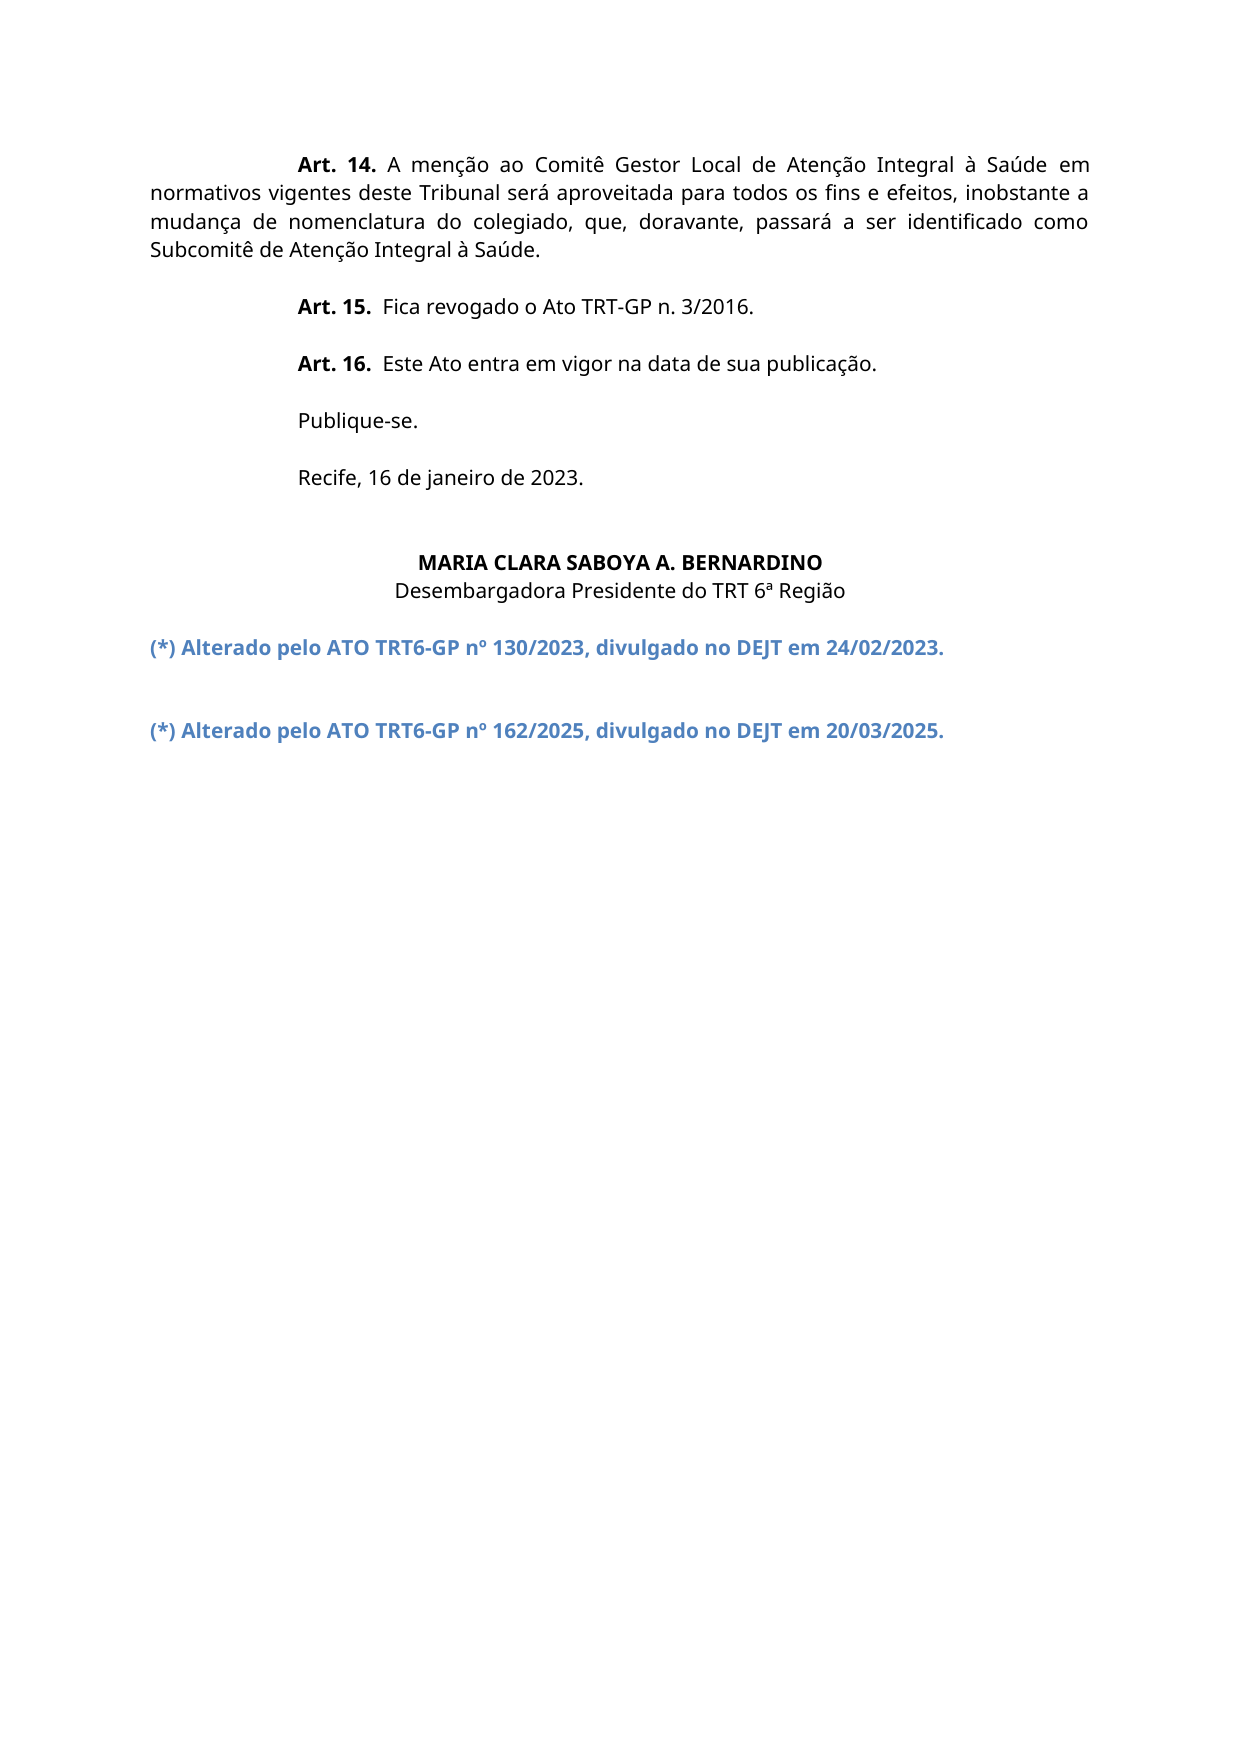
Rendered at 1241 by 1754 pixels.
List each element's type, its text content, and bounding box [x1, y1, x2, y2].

text MARIA CLARA SABOYA A. BERNARDINO [150, 548, 1090, 577]
text (*) Alterado pelo ATO TRT6-GP nº 130/2023, divulgado no DEJT em 24/02/2023. [150, 633, 1090, 662]
text Art. 14. A menção ao Comitê Gestor Local de Atenção Integral à Saúde em normativos vigentes deste Tribunal será aproveitada para todos os fins e efeitos, inobstante a mudança de nomenclatura do colegiado, que, doravante, passará a ser identificado como Subcomitê de Atenção Integral à Saúde. [150, 150, 1090, 264]
text Publique-se. [150, 406, 1090, 434]
text Art. 15. Fica revogado o Ato TRT-GP n. 3/2016. [150, 292, 1090, 321]
text Art. 16. Este Ato entra em vigor na data de sua publicação. [150, 349, 1090, 377]
text Desembargadora Presidente do TRT 6ª Região [150, 577, 1090, 605]
text (*) Alterado pelo ATO TRT6-GP nº 162/2025, divulgado no DEJT em 20/03/2025. [150, 717, 1090, 745]
text Recife, 16 de janeiro de 2023. [150, 463, 1090, 491]
